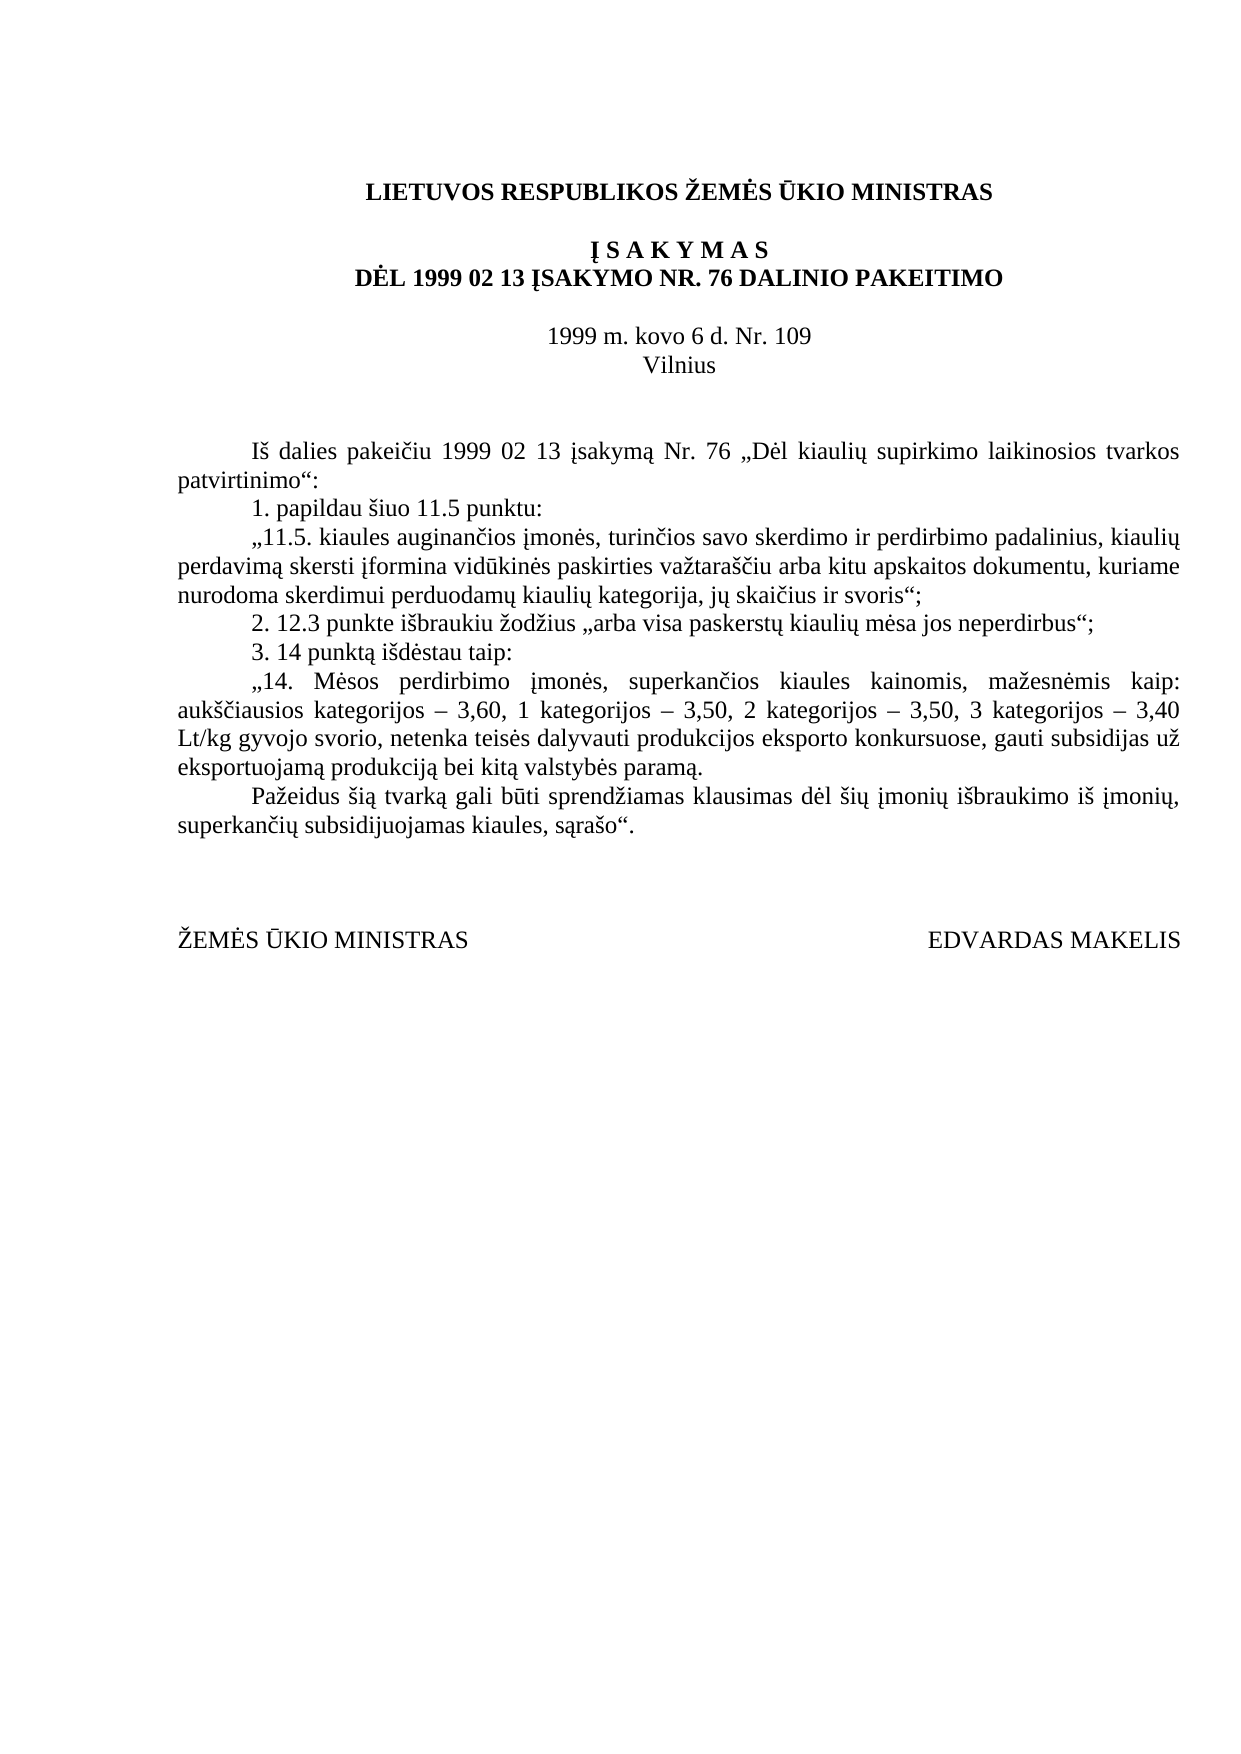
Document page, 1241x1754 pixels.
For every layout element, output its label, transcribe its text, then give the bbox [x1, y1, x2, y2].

text 1. papildau šiuo 11.5 punktu: [177, 493, 1181, 522]
text Iš dalies pakeičiu 1999 02 13 įsakymą Nr. 76 „Dėl kiaulių supirkimo laikinosios tvarkos patvirtinimo“: [177, 436, 1181, 493]
text LIETUVOS RESPUBLIKOS ŽEMĖS ŪKIO MINISTRAS [177, 177, 1181, 206]
text 1999 m. kovo 6 d. Nr. 109 [177, 321, 1181, 350]
text Į S A K Y M A S [177, 235, 1181, 263]
text Vilnius [177, 350, 1181, 378]
text Pažeidus šią tvarką gali būti sprendžiamas klausimas dėl šių įmonių išbraukimo iš įmonių, superkančių subsidijuojamas kiaules, sąrašo“. [177, 781, 1181, 838]
text „11.5. kiaules auginančios įmonės, turinčios savo skerdimo ir perdirbimo padalinius, kiaulių perdavimą skersti įformina vidūkinės paskirties važtaraščiu arba kitu apskaitos dokumentu, kuriame nurodoma skerdimui perduodamų kiaulių kategorija, jų skaičius ir svoris“; [177, 522, 1181, 608]
text ŽEMĖS ŪKIO MINISTRAS EDVARDAS MAKELIS [177, 925, 1181, 953]
text 2. 12.3 punkte išbraukiu žodžius „arba visa paskerstų kiaulių mėsa jos neperdirbus“; [177, 608, 1181, 637]
text „14. Mėsos perdirbimo įmonės, superkančios kiaules kainomis, mažesnėmis kaip: aukščiausios kategorijos – 3,60, 1 kategorijos – 3,50, 2 kategorijos – 3,50, 3 kategorijos – 3,40 Lt/kg gyvojo svorio, netenka teisės dalyvauti produkcijos eksporto konkursuose, gauti subsidijas už eksportuojamą produkciją bei kitą valstybės paramą. [177, 666, 1181, 781]
text 3. 14 punktą išdėstau taip: [177, 637, 1181, 666]
text DĖL 1999 02 13 ĮSAKYMO NR. 76 DALINIO PAKEITIMO [177, 263, 1181, 292]
